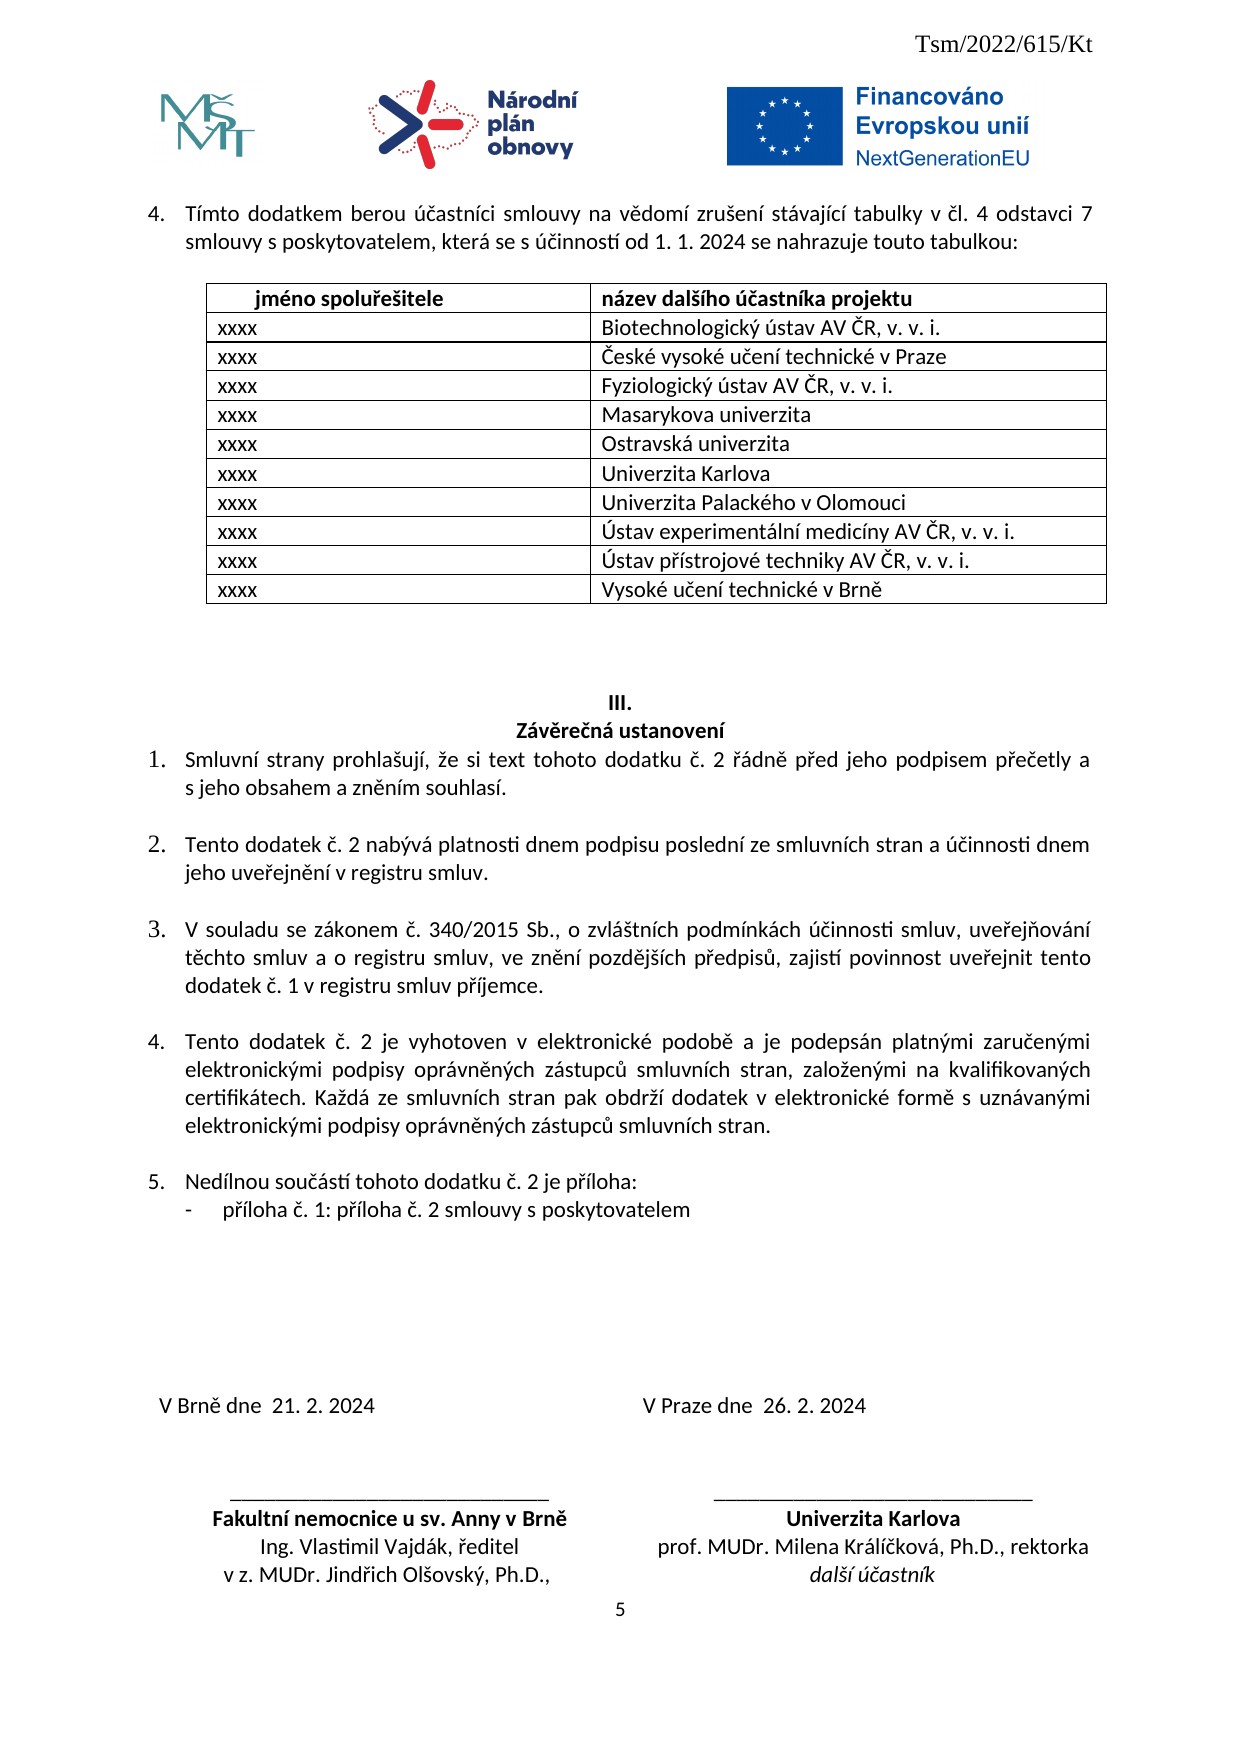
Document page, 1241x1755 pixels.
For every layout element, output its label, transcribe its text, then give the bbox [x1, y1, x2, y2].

table_header V Brně dne 21. 2. 2024 ____________________________ Fakultní nemocnice u sv. Anny v Brně Ing. Vlastimil Vajdák, ředitel v z. MUDr. Jindřich Olšovský, Ph.D., [148, 1392, 631, 1588]
list V souladu se zákonem č. 340/2015 Sb., o zvláštních podmínkách účinnosti smluv, uveřejňování těchto smluv a o registru smluv, ve znění pozdějších předpisů, zajistí povinnost uveřejnit tento dodatek č. 1 v registru smluv příjemce. [148, 914, 1093, 999]
table_cell Ústav přístrojové techniky AV ČR, v. v. i. [591, 546, 1106, 574]
table_header V Praze dne 26. 2. 2024 ____________________________ Univerzita Karlova prof. MUDr. Milena Králíčková, Ph.D., rektorka další účastník [631, 1392, 1115, 1588]
list Tento dodatek č. 2 je vyhotoven v elektronické podobě a je podepsán platnými zaručenými elektronickými podpisy oprávněných zástupců smluvních stran, založenými na kvalifikovaných certifikátech. Každá ze smluvních stran pak obdrží dodatek v elektronické formě s uznávanými elektronickými podpisy oprávněných zástupců smluvních stran. [148, 1027, 1093, 1139]
list příloha č. 1: příloha č. 2 smlouvy s poskytovatelem [185, 1196, 1093, 1223]
table_cell xxxx [207, 517, 590, 545]
table_cell xxxx [207, 401, 590, 428]
table_cell xxxx [207, 313, 590, 341]
table_cell xxxx [207, 343, 590, 370]
table_cell xxxx [207, 488, 590, 516]
list Smluvní strany prohlašují, že si text tohoto dodatku č. 2 řádně před jeho podpisem přečetly a s jeho obsahem a zněním souhlasí. [148, 744, 1093, 801]
table_cell Vysoké učení technické v Brně [591, 575, 1106, 603]
table_header jméno spoluřešitele [207, 284, 590, 312]
table_cell Masarykova univerzita [591, 401, 1106, 428]
list Nedílnou součástí tohoto dodatku č. 2 je příloha: [148, 1167, 1093, 1196]
list Tento dodatek č. 2 nabývá platnosti dnem podpisu poslední ze smluvních stran a účinnosti dnem jeho uveřejnění v registru smluv. [148, 829, 1093, 886]
table_cell xxxx [207, 459, 590, 487]
table_cell Univerzita Palackého v Olomouci [591, 488, 1106, 516]
list Tímto dodatkem berou účastníci smlouvy na vědomí zrušení stávající tabulky v čl. 4 odstavci 7 smlouvy s poskytovatelem, která se s účinností od 1. 1. 2024 se nahrazuje touto tabulkou: [148, 199, 1093, 255]
table_header název dalšího účastníka projektu [591, 284, 1106, 312]
table_cell xxxx [207, 546, 590, 574]
table_cell Fyziologický ústav AV ČR, v. v. i. [591, 371, 1106, 399]
table_cell Ostravská univerzita [591, 430, 1106, 458]
table_cell České vysoké učení technické v Praze [591, 343, 1106, 370]
table_cell xxxx [207, 430, 590, 458]
table_cell Univerzita Karlova [591, 459, 1106, 487]
table_cell xxxx [207, 575, 590, 603]
table_cell Ústav experimentální medicíny AV ČR, v. v. i. [591, 517, 1106, 545]
text Závěrečná ustanovení [148, 716, 1093, 744]
table_cell Biotechnologický ústav AV ČR, v. v. i. [591, 313, 1106, 341]
table_cell xxxx [207, 371, 590, 399]
text III. [148, 688, 1093, 716]
